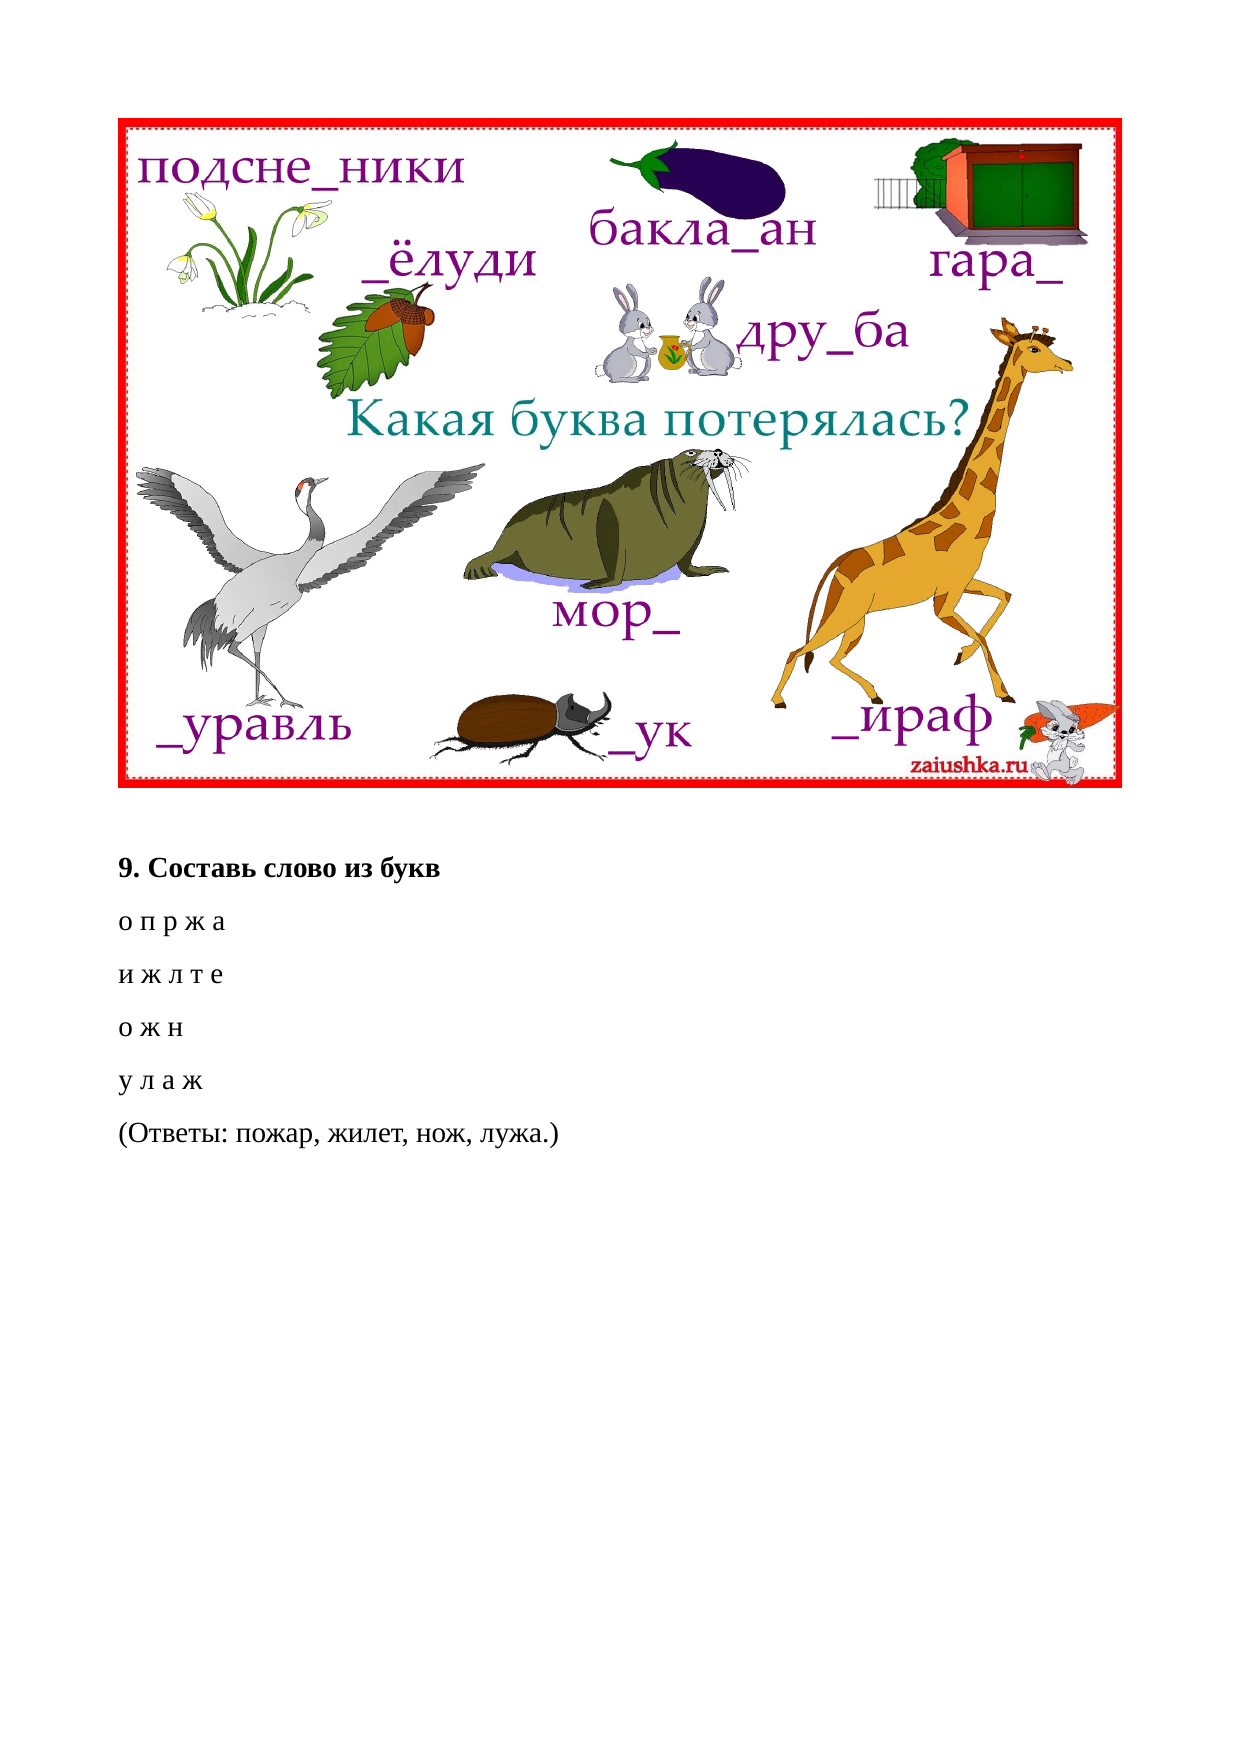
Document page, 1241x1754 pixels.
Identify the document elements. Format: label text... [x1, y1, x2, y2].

text о ж н [118, 1009, 1122, 1043]
text (Ответы: пожар, жилет, нож, лужа.) [118, 1115, 1122, 1187]
text у л а ж [118, 1062, 1122, 1096]
text и ж л т е [118, 956, 1122, 989]
text 9. Составь слово из букв [118, 850, 1122, 883]
text о п р ж а [118, 903, 1122, 936]
picture [118, 118, 1123, 788]
